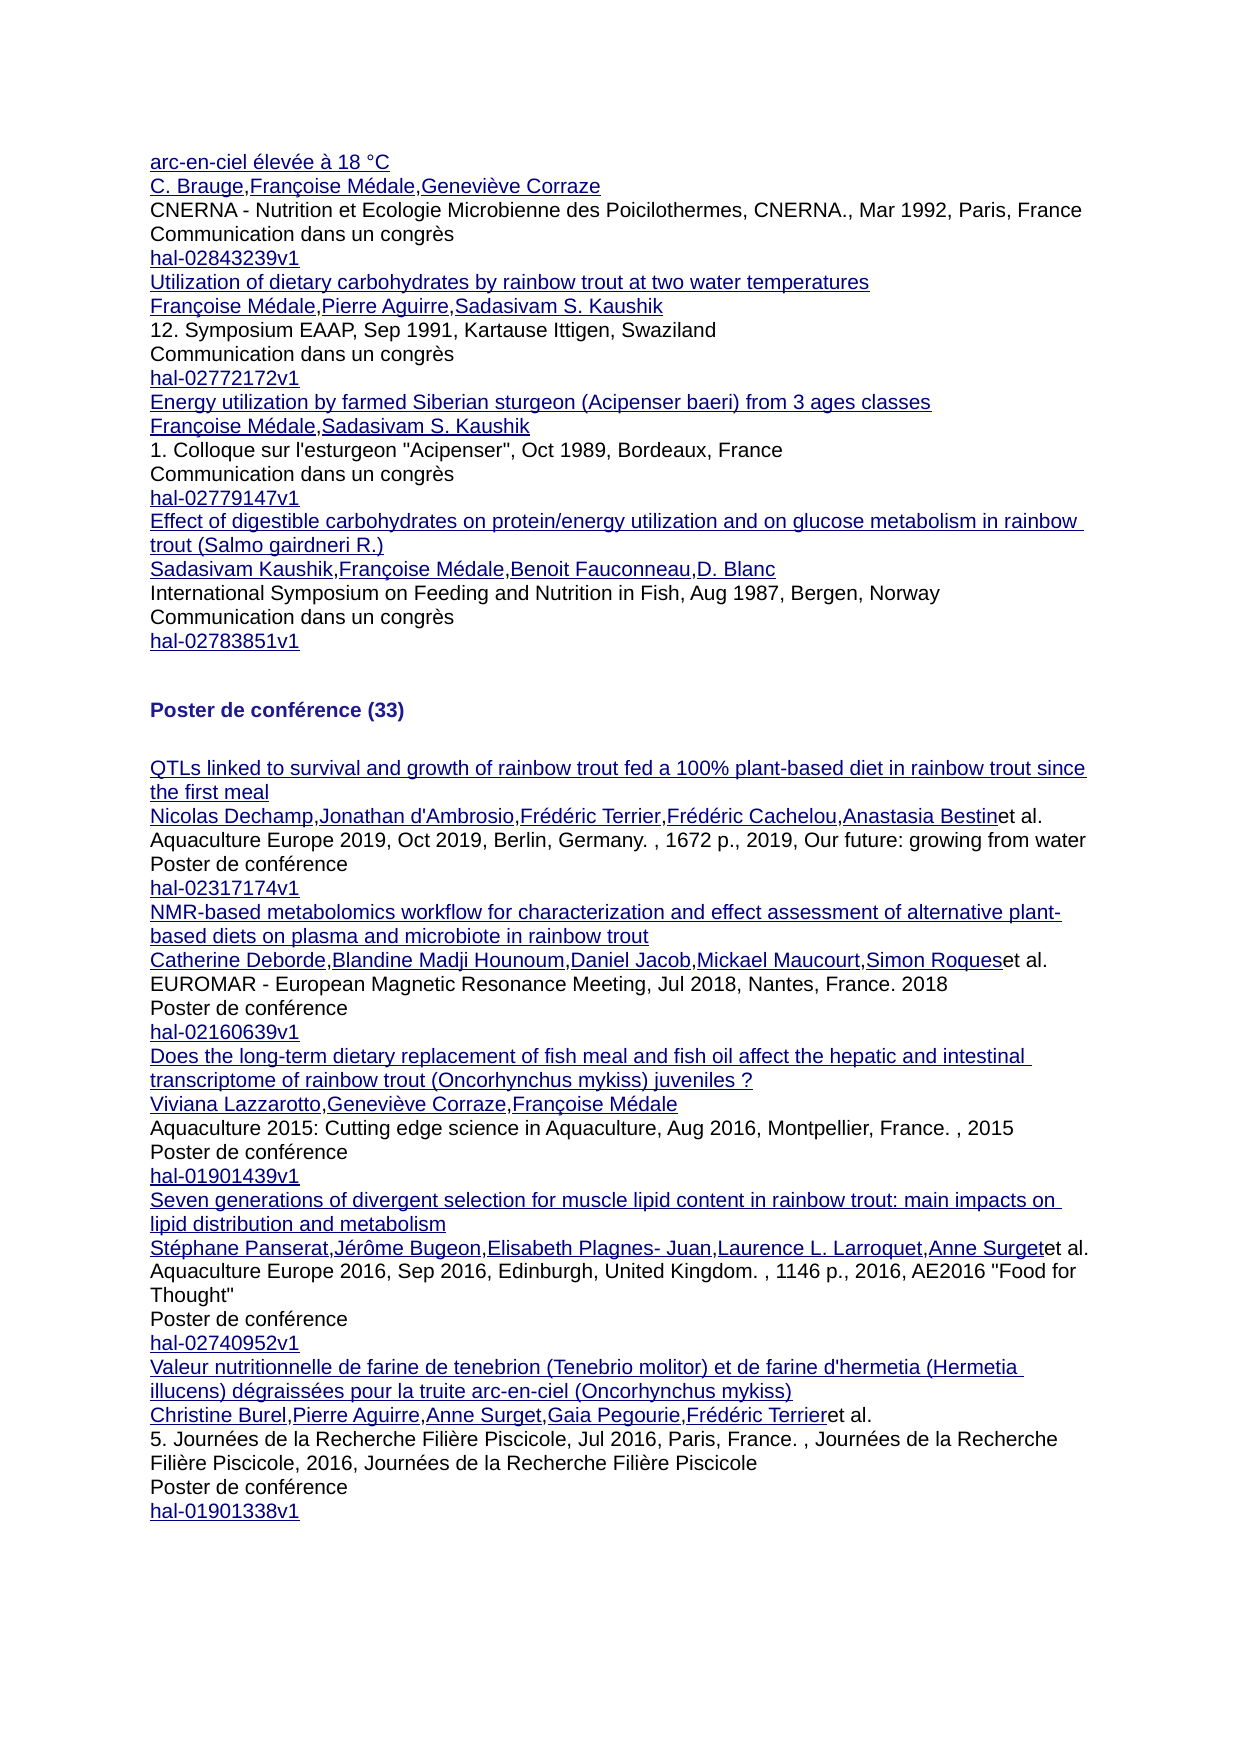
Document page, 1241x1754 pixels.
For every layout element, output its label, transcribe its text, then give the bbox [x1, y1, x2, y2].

table_cell arc-en-ciel élevée à 18 °C C. Brauge,Françoise Médale,Geneviève Corraze CNERNA - Nutrition et Ecologie Microbienne des Poicilothermes, CNERNA., Mar 1992, Paris, France Communication dans un congrès hal-02843239v1 [150, 150, 1090, 270]
table_cell Energy utilization by farmed Siberian sturgeon (Acipenser baeri) from 3 ages classes Françoise Médale,Sadasivam S. Kaushik 1. Colloque sur l'esturgeon "Acipenser", Oct 1989, Bordeaux, France Communication dans un congrès hal-02779147v1 [150, 390, 1090, 509]
table_cell NMR-based metabolomics workflow for characterization and effect assessment of alternative plant-based diets on plasma and microbiote in rainbow trout Catherine Deborde,Blandine Madji Hounoum,Daniel Jacob,Mickael Maucourt,Simon Roqueset al. EUROMAR - European Magnetic Resonance Meeting, Jul 2018, Nantes, France. 2018 Poster de conférence hal-02160639v1 [150, 900, 1090, 1044]
subtitle Poster de conférence (33) [150, 698, 1090, 722]
table_cell Does the long-term dietary replacement of fish meal and fish oil affect the hepatic and intestinal transcriptome of rainbow trout (Oncorhynchus mykiss) juveniles ? Viviana Lazzarotto,Geneviève Corraze,Françoise Médale Aquaculture 2015: Cutting edge science in Aquaculture, Aug 2016, Montpellier, France. , 2015 Poster de conférence hal-01901439v1 [150, 1044, 1090, 1187]
table_cell Utilization of dietary carbohydrates by rainbow trout at two water temperatures Françoise Médale,Pierre Aguirre,Sadasivam S. Kaushik 12. Symposium EAAP, Sep 1991, Kartause Ittigen, Swaziland Communication dans un congrès hal-02772172v1 [150, 270, 1090, 389]
table_cell Effect of digestible carbohydrates on protein/energy utilization and on glucose metabolism in rainbow trout (Salmo gairdneri R.) Sadasivam Kaushik,Françoise Médale,Benoit Fauconneau,D. Blanc International Symposium on Feeding and Nutrition in Fish, Aug 1987, Bergen, Norway Communication dans un congrès hal-02783851v1 [150, 509, 1090, 653]
table_header QTLs linked to survival and growth of rainbow trout fed a 100% plant-based diet in rainbow trout since the first meal Nicolas Dechamp,Jonathan d'Ambrosio,Frédéric Terrier,Frédéric Cachelou,Anastasia Bestinet al. Aquaculture Europe 2019, Oct 2019, Berlin, Germany. , 1672 p., 2019, Our future: growing from water Poster de conférence hal-02317174v1 [150, 756, 1090, 900]
table_cell Seven generations of divergent selection for muscle lipid content in rainbow trout: main impacts on lipid distribution and metabolism Stéphane Panserat,Jérôme Bugeon,Elisabeth Plagnes- Juan,Laurence L. Larroquet,Anne Surgetet al. Aquaculture Europe 2016, Sep 2016, Edinburgh, United Kingdom. , 1146 p., 2016, AE2016 "Food for Thought" Poster de conférence hal-02740952v1 [150, 1188, 1090, 1355]
table_cell Valeur nutritionnelle de farine de tenebrion (Tenebrio molitor) et de farine d'hermetia (Hermetia illucens) dégraissées pour la truite arc-en-ciel (Oncorhynchus mykiss) Christine Burel,Pierre Aguirre,Anne Surget,Gaia Pegourie,Frédéric Terrieret al. 5. Journées de la Recherche Filière Piscicole, Jul 2016, Paris, France. , Journées de la Recherche Filière Piscicole, 2016, Journées de la Recherche Filière Piscicole Poster de conférence hal-01901338v1 [150, 1355, 1090, 1523]
